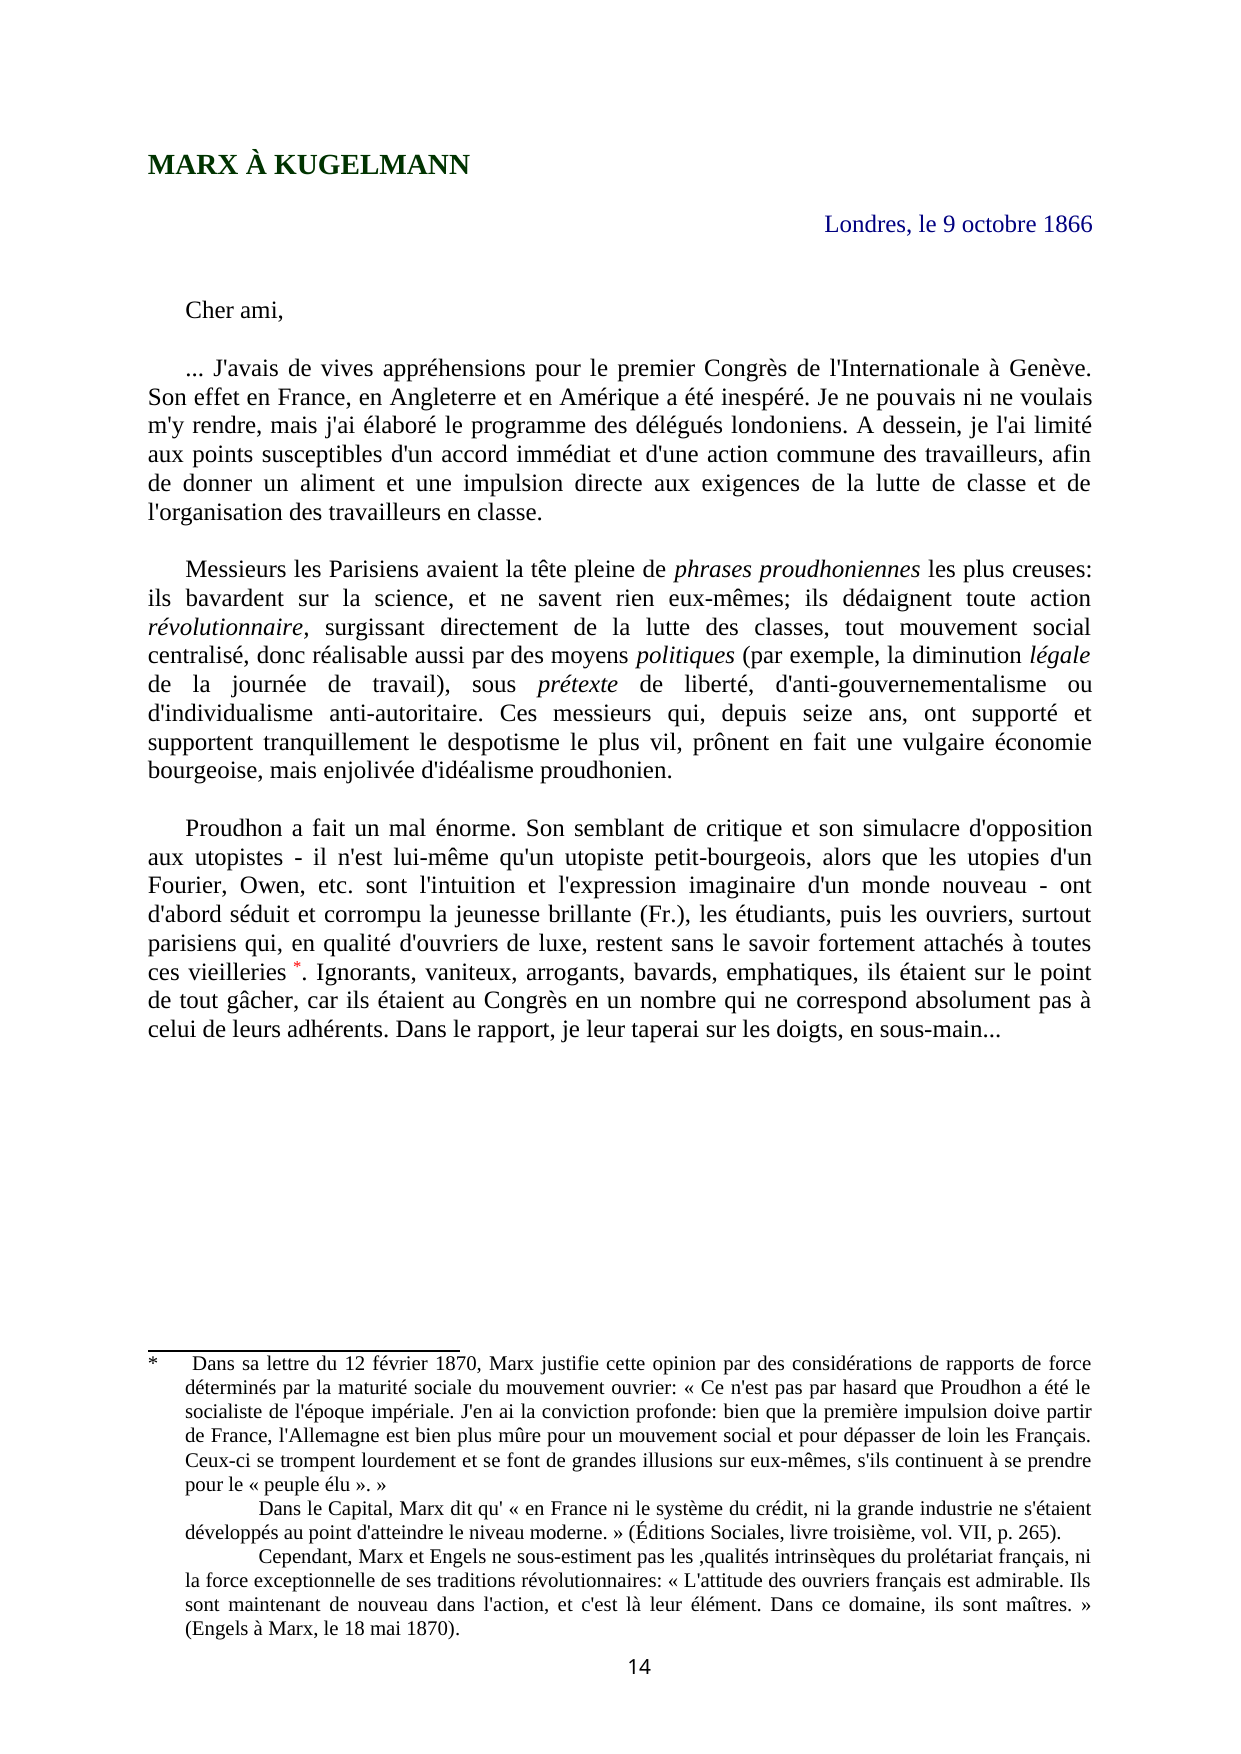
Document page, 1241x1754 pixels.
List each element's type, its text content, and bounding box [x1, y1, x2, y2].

text Londres, le 9 octobre 1866 [148, 209, 1093, 238]
text Messieurs les Parisiens avaient la tête pleine de phrases proudhoniennes les plus creuses: ils bavardent sur la science, et ne savent rien eux-mêmes; ils dédaignent toute action révolutionnaire, surgissant directement de la lutte des classes, tout mouvement social centralisé, donc réalisable aussi par des moyens politiques (par exemple, la diminution légale de la journée de travail), sous prétexte de liberté, d'anti-gouverne­mentalisme ou d'individualisme anti-autoritaire. Ces messieurs qui, depuis seize ans, ont supporté et supportent tranquillement le despotisme le plus vil, prônent en fait une vulgaire économie bourgeoise, mais enjolivée d'idéalisme proudhonien. [148, 554, 1093, 784]
text Dans le Capital, Marx dit qu' « en France ni le système du crédit, ni la grande industrie ne s'étaient développés au point d'atteindre le niveau moderne. » (Éditions Sociales, livre troisième, vol. VII, p. 265). [148, 1496, 1093, 1544]
text ... J'avais de vives appréhensions pour le premier Congrès de l'Internationale à Genève. Son effet en France, en Angleterre et en Amérique a été inespéré. Je ne pou­vais ni ne voulais m'y rendre, mais j'ai élaboré le programme des délégués londo­niens. A dessein, je l'ai limité aux points susceptibles d'un accord immédiat et d'une action commune des travailleurs, afin de donner un aliment et une impulsion directe aux exigences de la lutte de classe et de l'organisation des travailleurs en classe. [148, 353, 1093, 525]
text MARX À KUGELMANN [148, 147, 1093, 180]
text Proudhon a fait un mal énorme. Son semblant de critique et son simulacre d'oppo­sition aux utopistes - il n'est lui-même qu'un utopiste petit-bourgeois, alors que les utopies d'un Fourier, Owen, etc. sont l'intuition et l'expression imaginaire d'un monde nouveau - ont d'abord séduit et corrompu la jeunesse brillante (Fr.), les étudiants, puis les ouvriers, surtout parisiens qui, en qualité d'ouvriers de luxe, restent sans le savoir fortement attachés à toutes ces vieilleries . Ignorants, vaniteux, arrogants, bavards, emphatiques, ils étaient sur le point de tout gâcher, car ils étaient au Congrès en un nombre qui ne correspond absolument pas à celui de leurs adhérents. Dans le rapport, je leur taperai sur les doigts, en sous-main... [148, 813, 1093, 1043]
text Cependant, Marx et Engels ne sous-estiment pas les ,qualités intrinsèques du prolétariat français, ni la force exceptionnelle de ses traditions révolutionnaires: « L'attitude des ouvriers français est admirable. Ils sont maintenant de nouveau dans l'action, et c'est là leur élément. Dans ce domaine, ils sont maîtres. » (Engels à Marx, le 18 mai 1870). [148, 1544, 1093, 1640]
text Dans sa lettre du 12 février 1870, Marx justifie cette opinion par des considérations de rapports de force déterminés par la maturité sociale du mouvement ouvrier: « Ce n'est pas par hasard que Proudhon a été le socialiste de l'époque impériale. J'en ai la conviction profonde: bien que la première impulsion doive partir de France, l'Allemagne est bien plus mûre pour un mouvement social et pour dépasser de loin les Français. Ceux-ci se trompent lourdement et se font de grandes illusions sur eux-mêmes, s'ils continuent à se prendre pour le « peuple élu ». » [148, 1351, 1093, 1496]
text Cher ami, [148, 295, 1093, 324]
